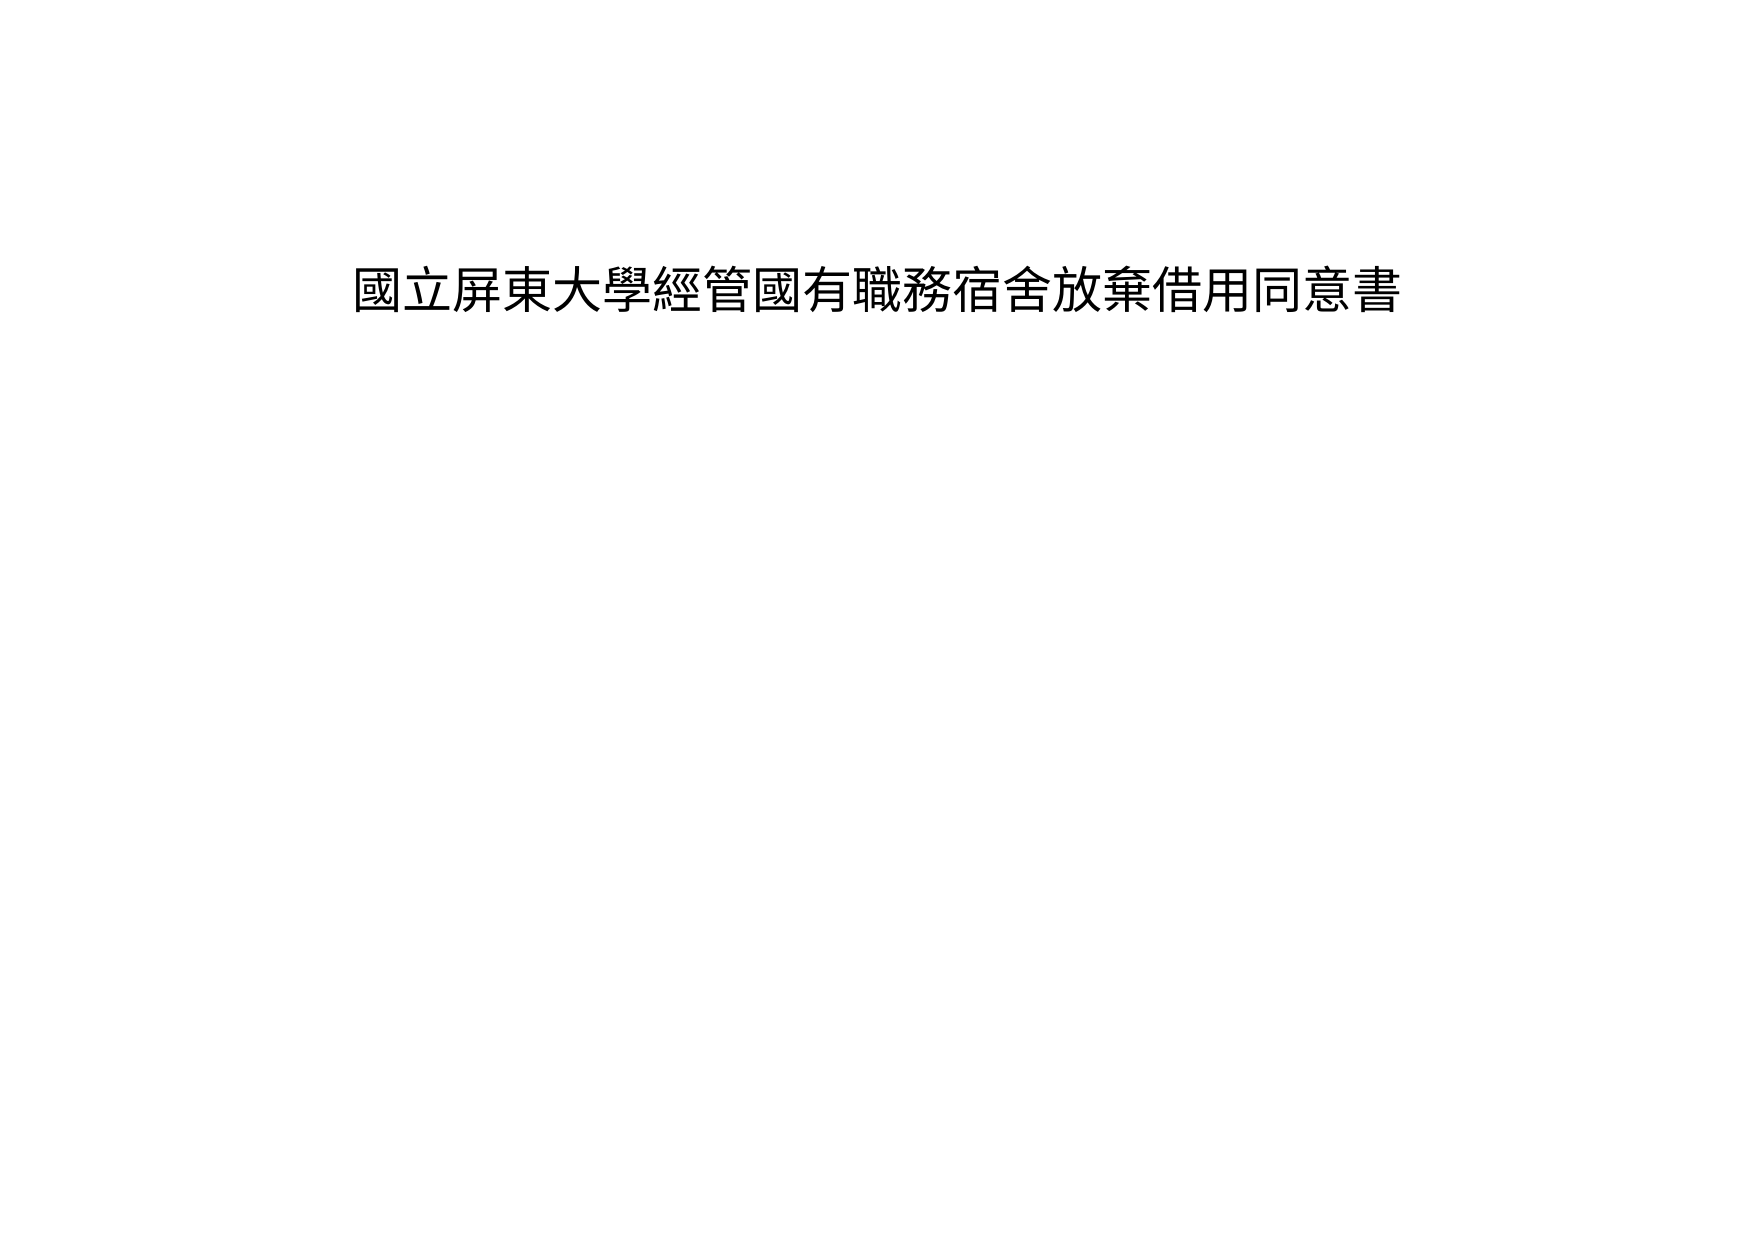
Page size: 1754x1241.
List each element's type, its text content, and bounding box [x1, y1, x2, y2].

text 國立屏東大學經管國有職務宿舍放棄借用同意書 [150, 214, 1604, 339]
